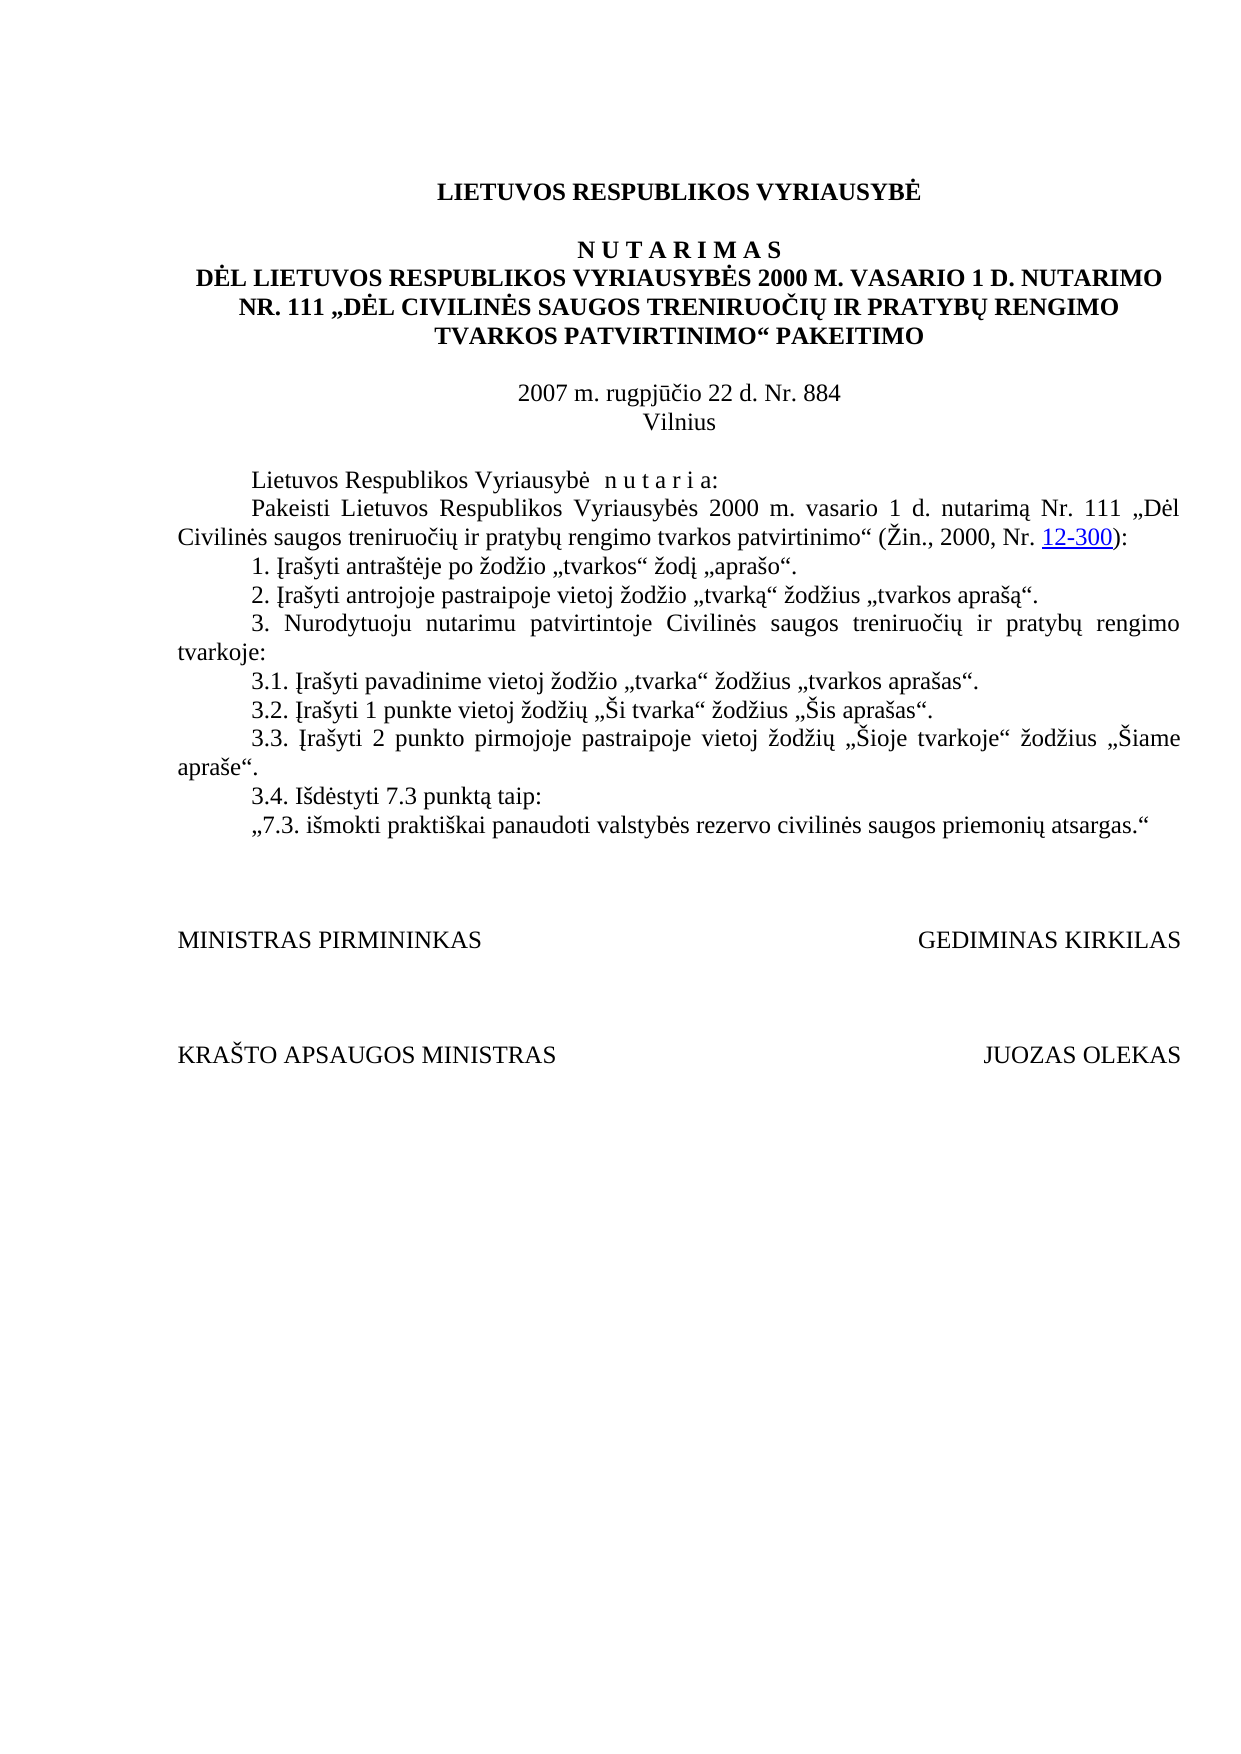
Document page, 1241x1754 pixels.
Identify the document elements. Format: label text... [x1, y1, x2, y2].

text Pakeisti Lietuvos Respublikos Vyriausybės 2000 m. vasario 1 d. nutarimą Nr. 111 „Dėl Civilinės saugos treniruočių ir pratybų rengimo tvarkos patvirtinimo“ (Žin., 2000, Nr. 12-300): [177, 493, 1181, 551]
text 3.1. Įrašyti pavadinime vietoj žodžio „tvarka“ žodžius „tvarkos aprašas“. [177, 666, 1181, 695]
text LIETUVOS RESPUBLIKOS VYRIAUSYBĖ [177, 177, 1181, 206]
text Lietuvos Respublikos Vyriausybė nutaria: [177, 465, 1181, 493]
text „7.3. išmokti praktiškai panaudoti valstybės rezervo civilinės saugos priemonių atsargas.“ [177, 810, 1181, 838]
text 3.2. Įrašyti 1 punkte vietoj žodžių „Ši tvarka“ žodžius „Šis aprašas“. [177, 695, 1181, 723]
text DĖL LIETUVOS RESPUBLIKOS VYRIAUSYBĖS 2000 M. VASARIO 1 D. NUTARIMO NR. 111 „DĖL CIVILINĖS SAUGOS TRENIRUOČIŲ IR PRATYBŲ RENGIMO TVARKOS PATVIRTINIMO“ PAKEITIMO [177, 263, 1181, 350]
text 2. Įrašyti antrojoje pastraipoje vietoj žodžio „tvarką“ žodžius „tvarkos aprašą“. [177, 580, 1181, 608]
text Krašto apsaugos ministras Juozas Olekas [177, 1040, 1181, 1068]
text 1. Įrašyti antraštėje po žodžio „tvarkos“ žodį „aprašo“. [177, 551, 1181, 580]
text 3.3. Įrašyti 2 punkto pirmojoje pastraipoje vietoj žodžių „Šioje tvarkoje“ žodžius „Šiame apraše“. [177, 723, 1181, 781]
text Ministras Pirmininkas Gediminas Kirkilas [177, 925, 1181, 953]
text 3.4. Išdėstyti 7.3 punktą taip: [177, 781, 1181, 810]
text 2007 m. rugpjūčio 22 d. Nr. 884 [177, 378, 1181, 407]
text 3. Nurodytuoju nutarimu patvirtintoje Civilinės saugos treniruočių ir pratybų rengimo tvarkoje: [177, 608, 1181, 666]
text Vilnius [177, 407, 1181, 436]
text N U T A R I M A S [177, 235, 1181, 263]
